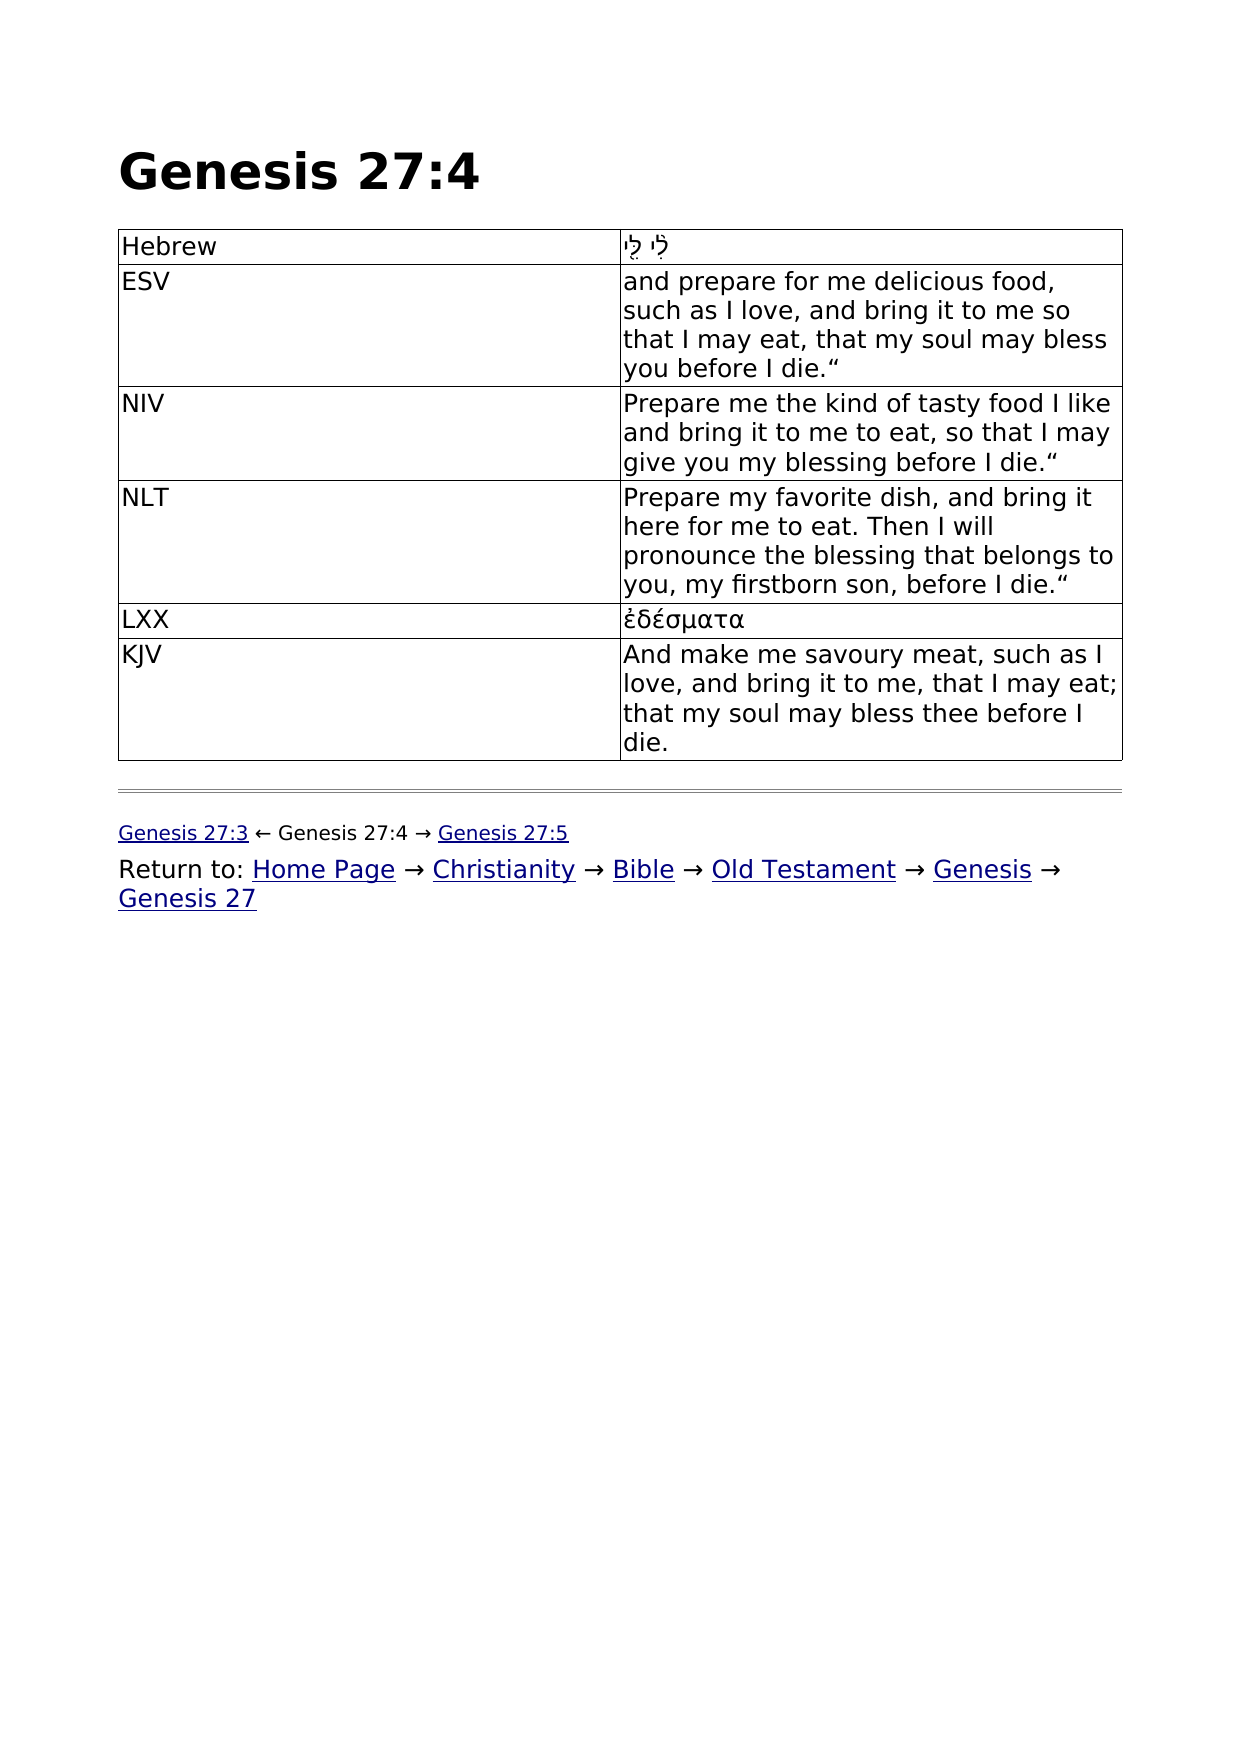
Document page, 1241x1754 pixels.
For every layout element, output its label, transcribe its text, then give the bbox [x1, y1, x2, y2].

table_header Hebrew [119, 230, 620, 264]
table_cell Prepare me the kind of tasty food I like and bring it to me to eat, so that I may give you my blessing before I die.“ [621, 387, 1122, 480]
table_cell Prepare my favorite dish, and bring it here for me to eat. Then I will pronounce the blessing that belongs to you, my firstborn son, before I die.“ [621, 481, 1122, 602]
table_cell ESV [119, 265, 620, 386]
table_cell ἐδέσματα [621, 604, 1122, 637]
table_cell LXX [119, 604, 620, 637]
table_cell NIV [119, 387, 620, 480]
text Genesis 27:3 ← Genesis 27:4 → Genesis 27:5 [118, 821, 1122, 855]
table_cell KJV [119, 639, 620, 760]
table_cell and prepare for me delicious food, such as I love, and bring it to me so that I may eat, that my soul may bless you before I die.“ [621, 265, 1122, 386]
subtitle Genesis 27:4 [118, 143, 1122, 201]
table_header לִ֨י לִּ֖י [621, 230, 1122, 264]
text Return to: Home Page → Christianity → Bible → Old Testament → Genesis → Genesis 27 [118, 855, 1122, 914]
table_cell NLT [119, 481, 620, 602]
table_cell And make me savoury meat, such as I love, and bring it to me, that I may eat; that my soul may bless thee before I die. [621, 639, 1122, 760]
